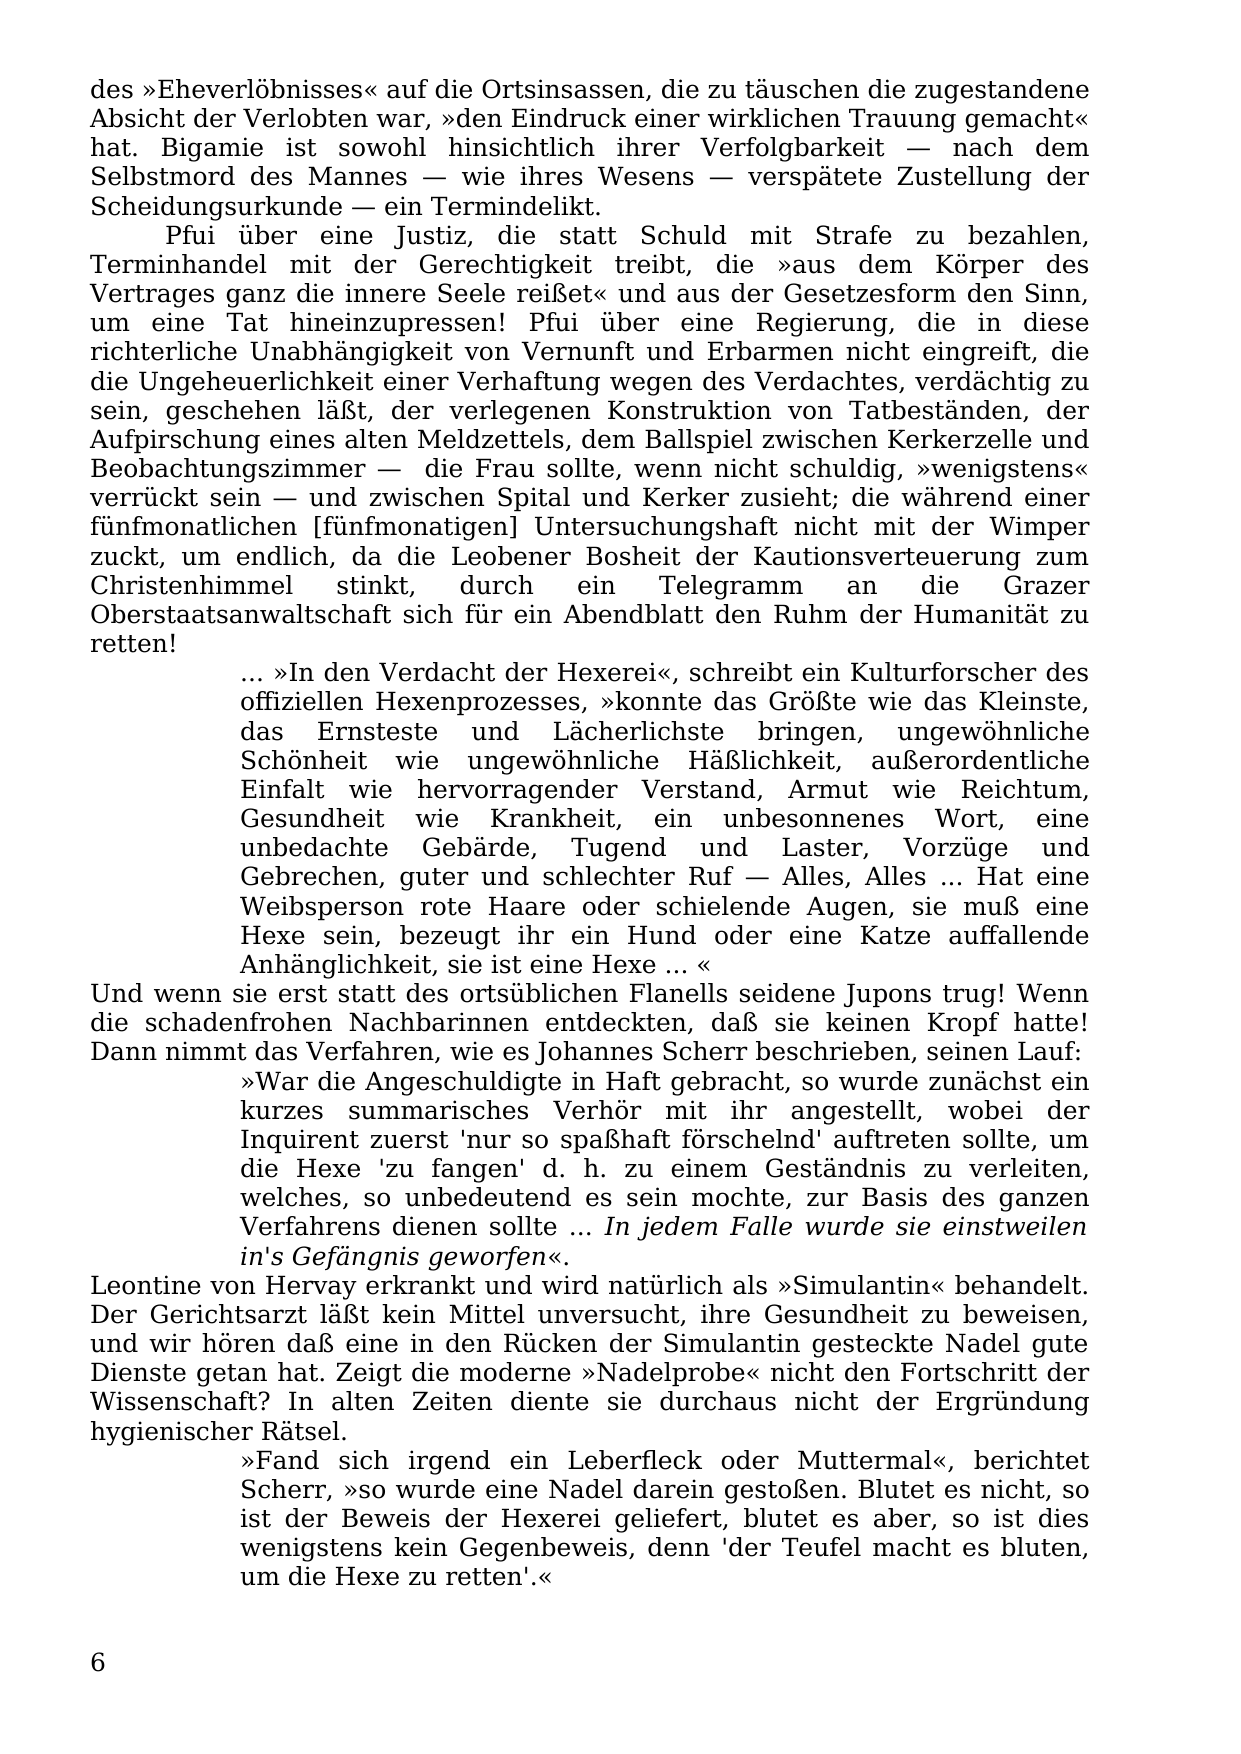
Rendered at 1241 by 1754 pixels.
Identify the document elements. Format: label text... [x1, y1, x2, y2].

text Pfui über eine Justiz, die statt Schuld mit Strafe zu bezahlen, Terminhandel mit der Gerechtigkeit treibt, die »aus dem Körper des Vertrages ganz die innere Seele reißet« und aus der Gesetzesform den Sinn, um eine Tat hineinzupressen! Pfui über eine Regierung, die in diese richterliche Unabhängigkeit von Vernunft und Erbarmen nicht eingreift, die die Ungeheuerlichkeit einer Verhaftung wegen des Verdachtes, verdächtig zu sein, geschehen läßt, der verlegenen Konstruktion von Tatbeständen, der Aufpirschung eines alten Meldzettels, dem Ballspiel zwischen Kerkerzelle und Beobachtungszimmer — die Frau sollte, wenn nicht schuldig, »wenigstens« verrückt sein — und zwischen Spital und Kerker zusieht; die während einer fünfmonatlichen [fünfmonatigen] Untersuchungshaft nicht mit der Wimper zuckt, um endlich, da die Leobener Bosheit der Kautionsverteuerung zum Christenhimmel stinkt, durch ein Telegramm an die Grazer Oberstaatsanwaltschaft sich für ein Abendblatt den Ruhm der Humanität zu retten! [90, 221, 1091, 658]
text Und wenn sie erst statt des ortsüblichen Flanells seidene Jupons trug! Wenn die schadenfrohen Nachbarinnen entdeckten, daß sie keinen Kropf hatte! Dann nimmt das Verfahren, wie es Johannes Scherr beschrieben, seinen Lauf: [90, 979, 1091, 1067]
text »War die Angeschuldigte in Haft gebracht, so wurde zunächst ein kurzes summarisches Verhör mit ihr angestellt, wobei der Inquirent zuerst 'nur so spaßhaft förschelnd' auftreten sollte, um die Hexe 'zu fangen' d. h. zu einem Geständnis zu verleiten, welches, so unbedeutend es sein mochte, zur Basis des ganzen Verfahrens dienen sollte ... In jedem Falle wurde sie einstweilen in's Gefängnis geworfen«. [240, 1067, 1091, 1271]
text »Fand sich irgend ein Leberfleck oder Muttermal«, berichtet Scherr, »so wurde eine Nadel darein gestoßen. Blutet es nicht, so ist der Beweis der Hexerei geliefert, blutet es aber, so ist dies wenigstens kein Gegenbeweis, denn 'der Teufel macht es bluten, um die Hexe zu retten'.« [240, 1446, 1091, 1592]
text ... »In den Verdacht der Hexerei«, schreibt ein Kulturforscher des offiziellen Hexenprozesses, »konnte das Größte wie das Kleinste, das Ernsteste und Lächerlichste bringen, ungewöhnliche Schönheit wie ungewöhnliche Häßlichkeit, außerordentliche Einfalt wie hervorragender Verstand, Armut wie Reichtum, Gesundheit wie Krankheit, ein unbesonnenes Wort, eine unbedachte Gebärde, Tugend und Laster, Vorzüge und Gebrechen, guter und schlechter Ruf — Alles, Alles ... Hat eine Weibsperson rote Haare oder schielende Augen, sie muß eine Hexe sein, bezeugt ihr ein Hund oder eine Katze auffallende Anhänglichkeit, sie ist eine Hexe ... « [240, 658, 1091, 979]
text des »Eheverlöbnisses« auf die Ortsinsassen, die zu täuschen die zugestandene Absicht der Verlobten war, »den Eindruck einer wirklichen Trauung gemacht« hat. Bigamie ist sowohl hinsichtlich ihrer Verfolgbarkeit — nach dem Selbstmord des Mannes — wie ihres Wesens — verspätete Zustellung der Scheidungsurkunde — ein Termindelikt. [90, 75, 1091, 221]
text Leontine von Hervay erkrankt und wird natürlich als »Simulantin« behandelt. Der Gerichtsarzt läßt kein Mittel unversucht, ihre Gesundheit zu beweisen, und wir hören daß eine in den Rücken der Simulantin gesteckte Nadel gute Dienste getan hat. Zeigt die moderne »Nadelprobe« nicht den Fortschritt der Wissenschaft? In alten Zeiten diente sie durchaus nicht der Ergründung hygienischer Rätsel. [90, 1271, 1091, 1446]
